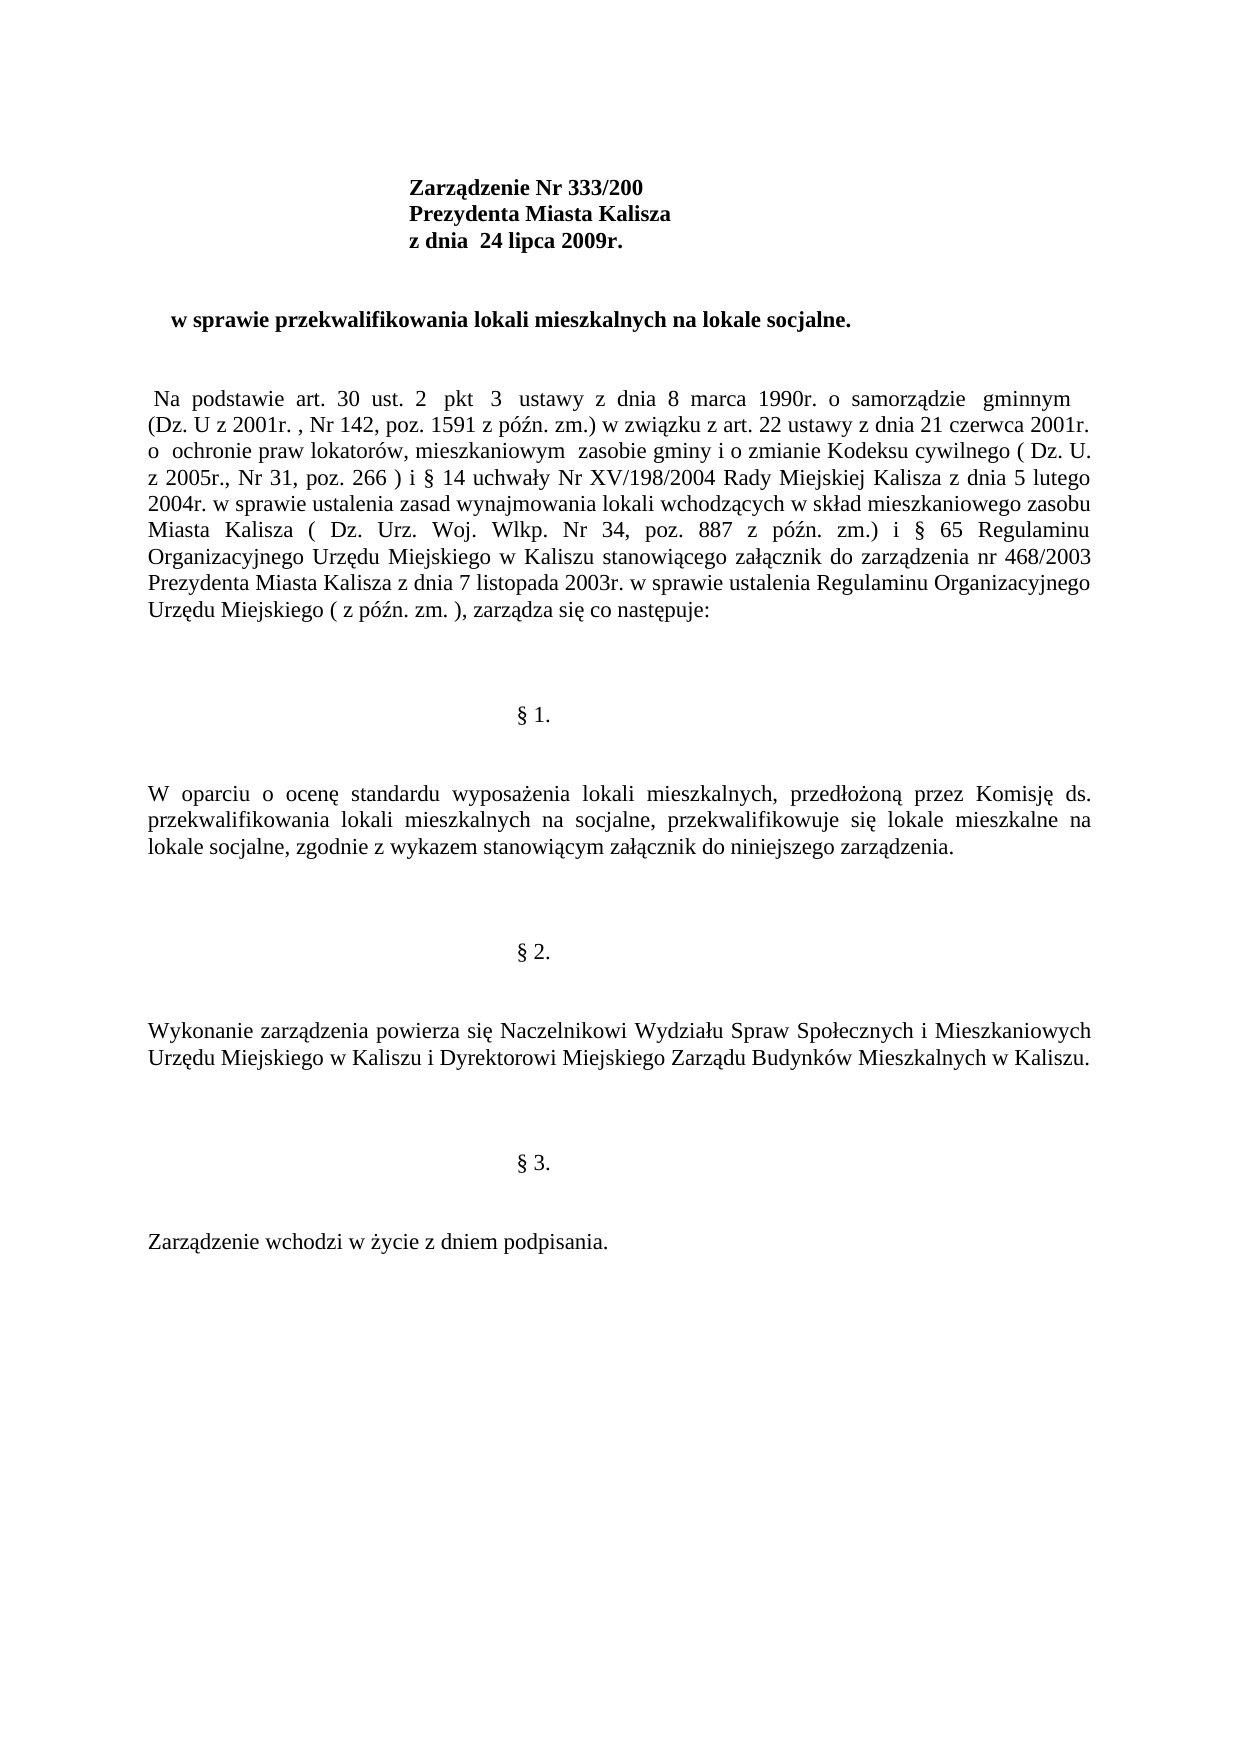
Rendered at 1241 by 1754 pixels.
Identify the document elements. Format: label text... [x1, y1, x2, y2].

text Na podstawie art. 30 ust. 2 pkt 3 ustawy z dnia 8 marca 1990r. o samorządzie gminnym [148, 385, 1092, 411]
text W oparciu o ocenę standardu wyposażenia lokali mieszkalnych, przedłożoną przez Komisję ds. przekwalifikowania lokali mieszkalnych na socjalne, przekwalifikowuje się lokale mieszkalne na lokale socjalne, zgodnie z wykazem stanowiącym załącznik do niniejszego zarządzenia. [148, 780, 1092, 859]
text § 1. [148, 701, 1092, 727]
text z dnia 24 lipca 2009r. [148, 227, 1092, 253]
text § 3. [148, 1149, 1092, 1175]
text (Dz. U z 2001r. , Nr 142, poz. 1591 z późn. zm.) w związku z art. 22 ustawy z dnia 21 czerwca 2001r. o ochronie praw lokatorów, mieszkaniowym zasobie gminy i o zmianie Kodeksu cywilnego ( Dz. U. z 2005r., Nr 31, poz. 266 ) i § 14 uchwały Nr XV/198/2004 Rady Miejskiej Kalisza z dnia 5 lutego 2004r. w sprawie ustalenia zasad wynajmowania lokali wchodzących w skład mieszkaniowego zasobu Miasta Kalisza ( Dz. Urz. Woj. Wlkp. Nr 34, poz. 887 z późn. zm.) i § 65 Regulaminu Organizacyjnego Urzędu Miejskiego w Kaliszu stanowiącego załącznik do zarządzenia nr 468/2003 Prezydenta Miasta Kalisza z dnia 7 listopada 2003r. w sprawie ustalenia Regulaminu Organizacyjnego Urzędu Miejskiego ( z późn. zm. ), zarządza się co następuje: [148, 411, 1092, 622]
text Zarządzenie Nr 333/200 [148, 174, 1092, 200]
text Wykonanie zarządzenia powierza się Naczelnikowi Wydziału Spraw Społecznych i Mieszkaniowych Urzędu Miejskiego w Kaliszu i Dyrektorowi Miejskiego Zarządu Budynków Mieszkalnych w Kaliszu. [148, 1017, 1092, 1070]
text w sprawie przekwalifikowania lokali mieszkalnych na lokale socjalne. [148, 306, 1092, 332]
text § 2. [148, 938, 1092, 964]
text Zarządzenie wchodzi w życie z dniem podpisania. [148, 1228, 1092, 1254]
text Prezydenta Miasta Kalisza [148, 200, 1092, 227]
